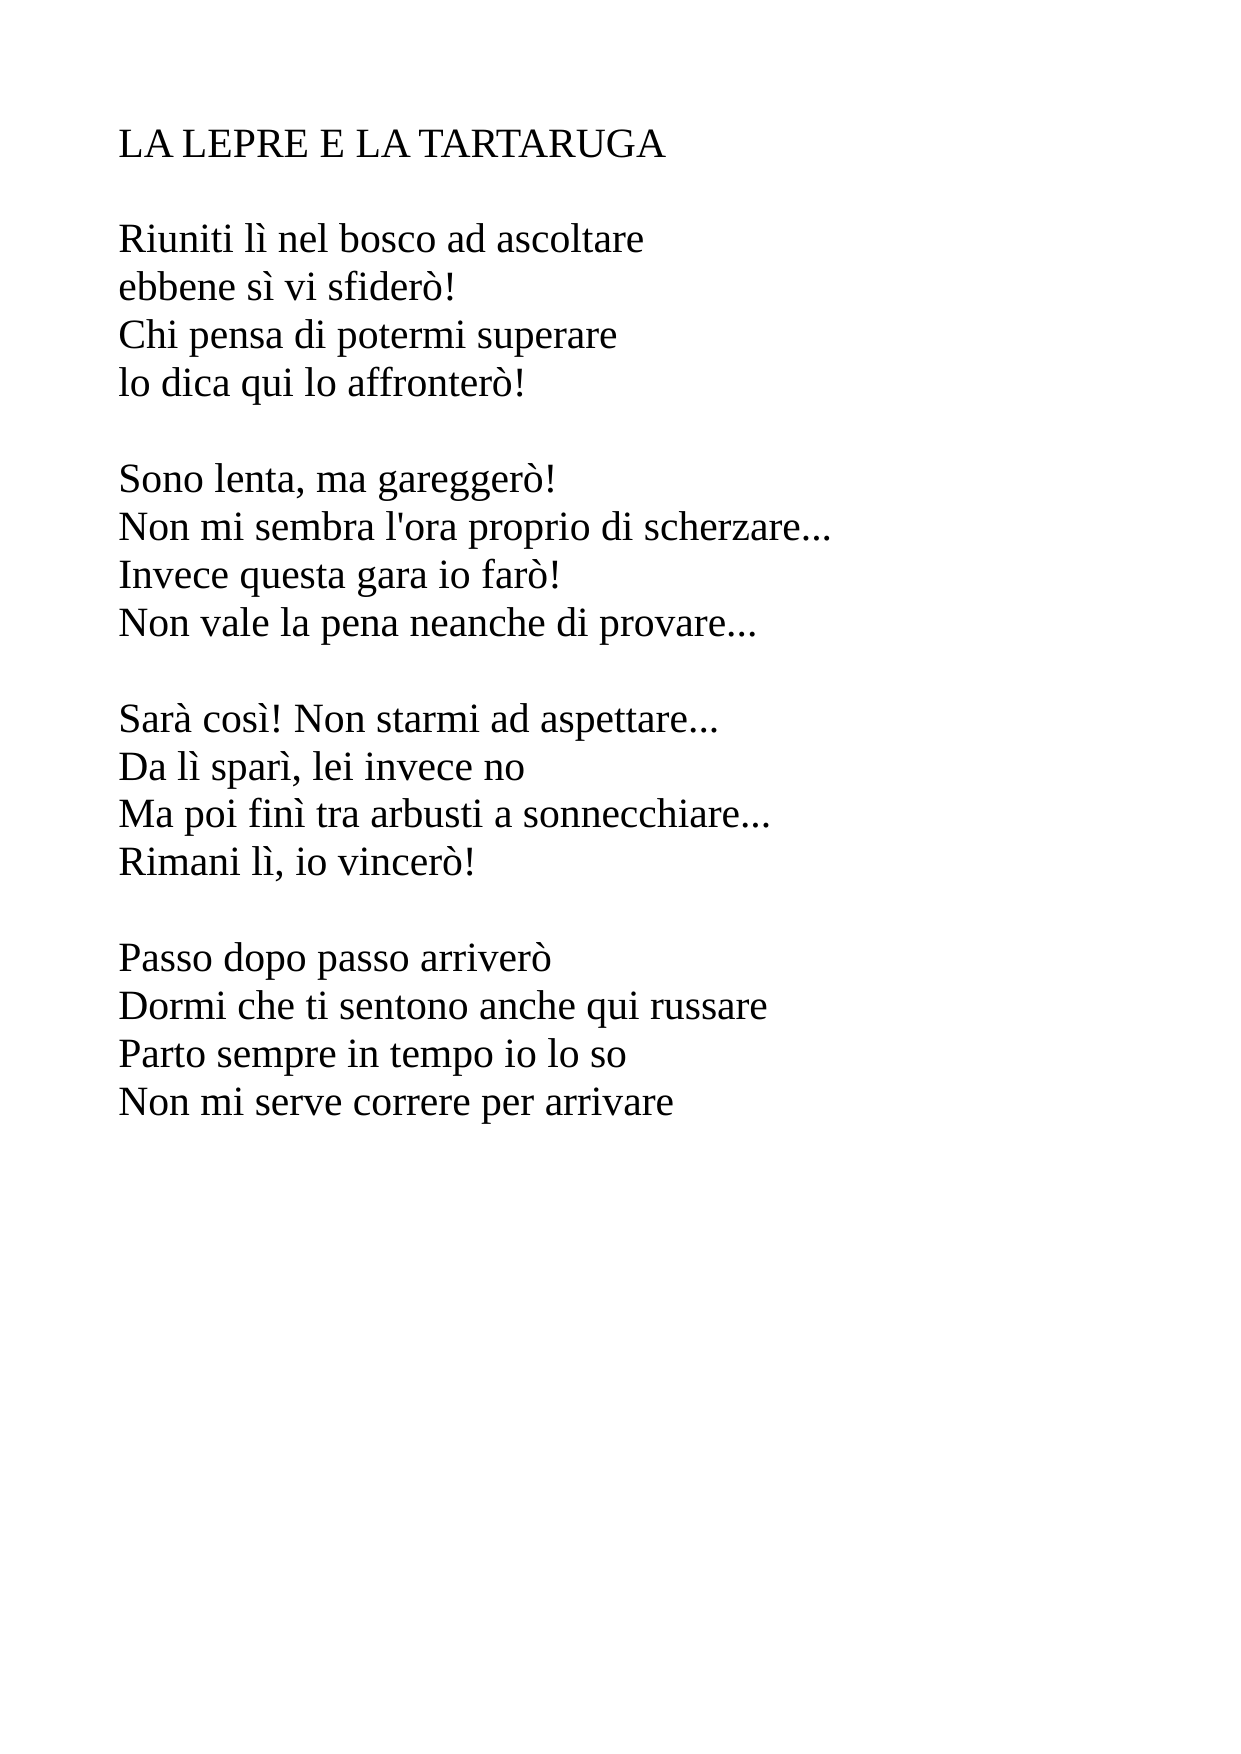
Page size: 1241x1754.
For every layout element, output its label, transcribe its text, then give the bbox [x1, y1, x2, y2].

text Ma poi finì tra arbusti a sonnecchiare... [118, 789, 1122, 837]
text Non mi sembra l'ora proprio di scherzare... [118, 501, 1122, 549]
text Invece questa gara io farò! [118, 549, 1122, 597]
text Passo dopo passo arriverò [118, 933, 1122, 981]
text Sono lenta, ma gareggerò! [118, 453, 1122, 501]
text Riuniti lì nel bosco ad ascoltare [118, 214, 1122, 262]
text Non vale la pena neanche di provare... [118, 597, 1122, 645]
text Sarà così! Non starmi ad aspettare... [118, 693, 1122, 741]
text Parto sempre in tempo io lo so [118, 1028, 1122, 1076]
text Dormi che ti sentono anche qui russare [118, 981, 1122, 1028]
text lo dica qui lo affronterò! [118, 358, 1122, 406]
text LA LEPRE E LA TARTARUGA [118, 118, 1122, 166]
text ebbene sì vi sfiderò! [118, 262, 1122, 310]
text Da lì sparì, lei invece no [118, 741, 1122, 789]
text Chi pensa di potermi superare [118, 310, 1122, 358]
text Rimani lì, io vincerò! [118, 837, 1122, 885]
text Non mi serve correre per arrivare [118, 1076, 1122, 1124]
